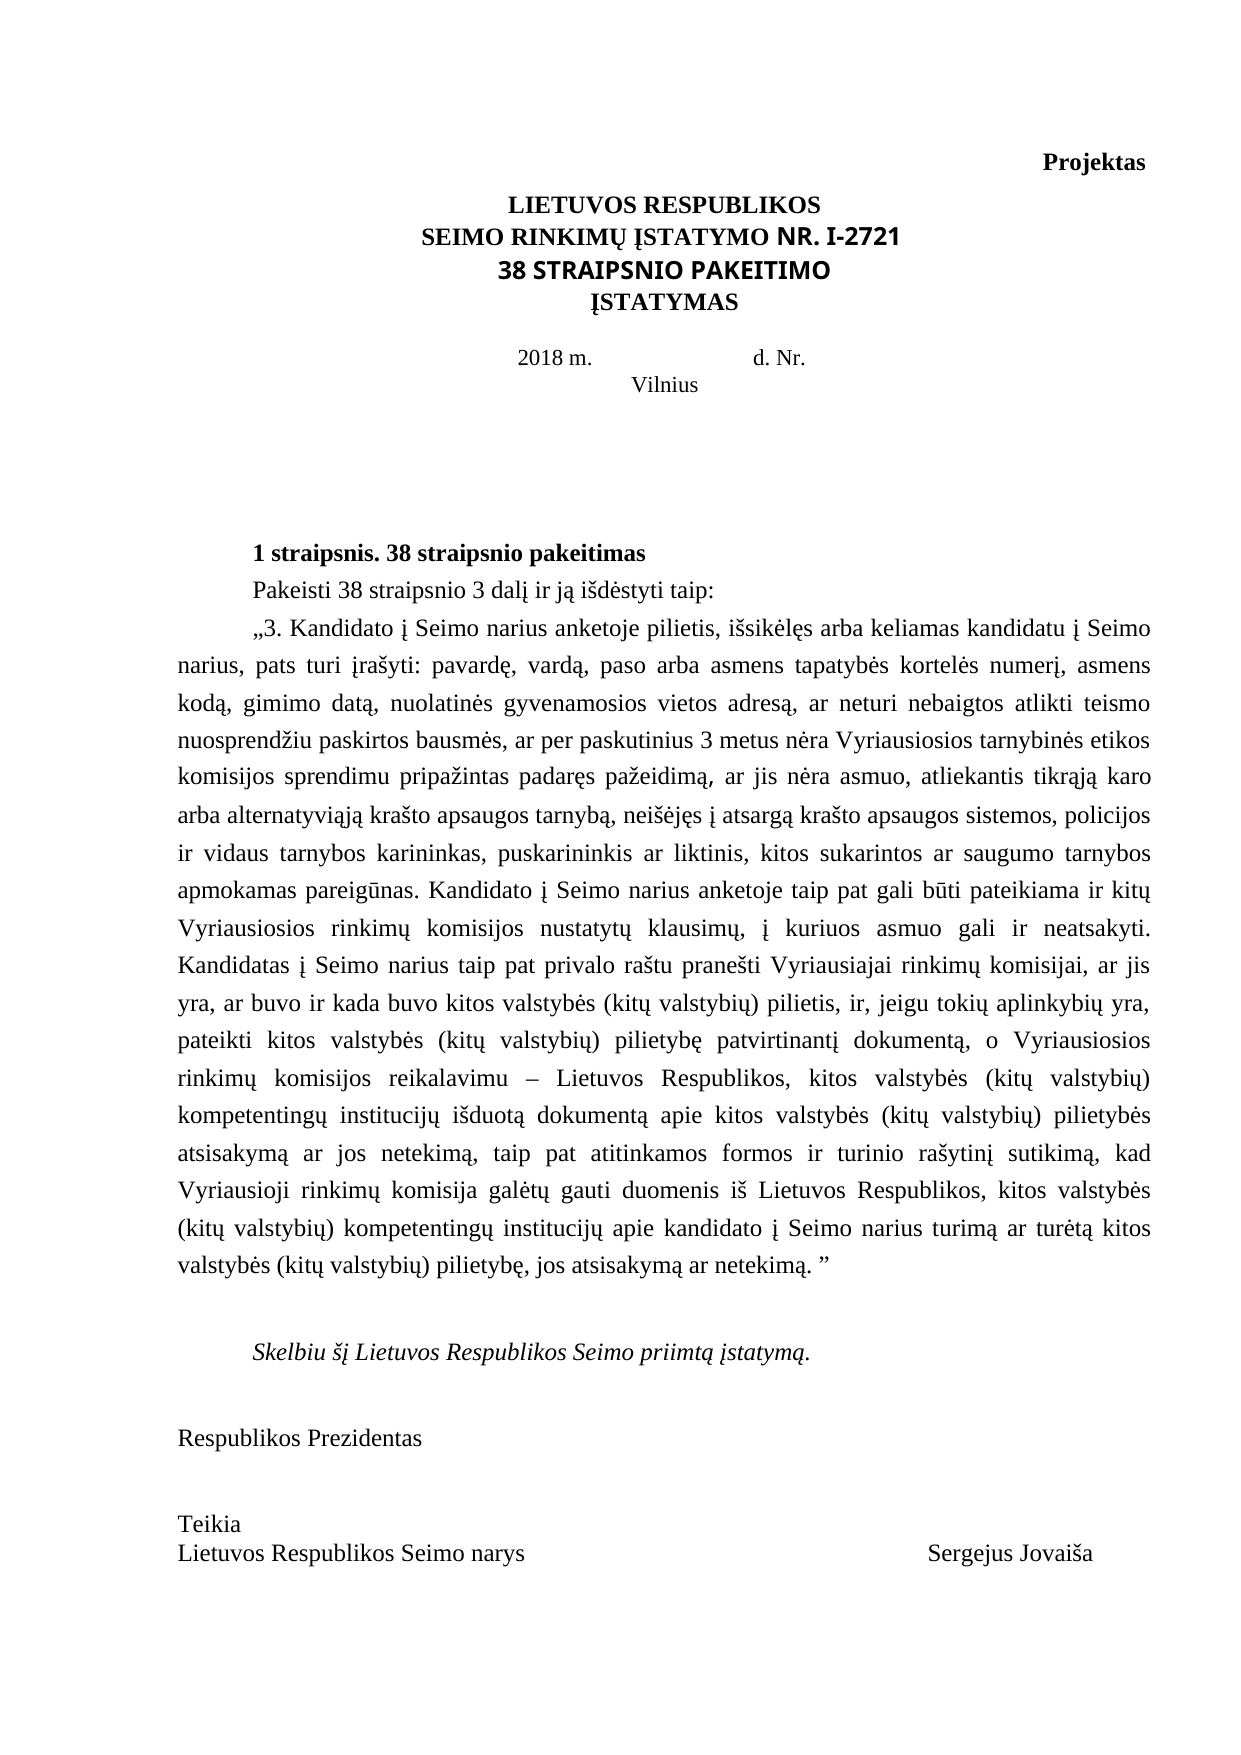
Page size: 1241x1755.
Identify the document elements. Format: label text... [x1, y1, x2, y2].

text 38 straipsnio pakeitimo [177, 253, 1152, 287]
text Respublikos Prezidentas [177, 1423, 1152, 1452]
text 1 straipsnis. 38 straipsnio pakeitimas [177, 529, 1152, 567]
text Skelbiu šį Lietuvos Respublikos Seimo priimtą įstatymą. [177, 1337, 1152, 1366]
text LIETUVOS RESPUBLIKOS [177, 190, 1152, 219]
text Pakeisti 38 straipsnio 3 dalį ir ją išdėstyti taip: [177, 567, 1152, 604]
text Projektas [916, 147, 1152, 176]
text ĮSTATYMAS [177, 287, 1152, 316]
text Teikia [177, 1509, 1152, 1538]
text seimo rinkimų įstatymo NR. I-2721 [177, 219, 1152, 253]
text „3. Kandidato į Seimo narius anketoje pilietis, išsikėlęs arba keliamas kandidatu į Seimo narius, pats turi įrašyti: pavardę, vardą, paso arba asmens tapatybės kortelės numerį, asmens kodą, gimimo datą, nuolatinės gyvenamosios vietos adresą, ar neturi nebaigtos atlikti teismo nuosprendžiu paskirtos bausmės, ar per paskutinius 3 metus nėra Vyriausiosios tarnybinės etikos komisijos sprendimu pripažintas padaręs pažeidimą, ar jis nėra asmuo, atliekantis tikrąją karo arba alternatyviąją krašto apsaugos tarnybą, neišėjęs į atsargą krašto apsaugos sistemos, policijos ir vidaus tarnybos karininkas, puskarininkis ar liktinis, kitos sukarintos ar saugumo tarnybos apmokamas pareigūnas. Kandidato į Seimo narius anketoje taip pat gali būti pateikiama ir kitų Vyriausiosios rinkimų komisijos nustatytų klausimų, į kuriuos asmuo gali ir neatsakyti. Kandidatas į Seimo narius taip pat privalo raštu pranešti Vyriausiajai rinkimų komisijai, ar jis yra, ar buvo ir kada buvo kitos valstybės (kitų valstybių) pilietis, ir, jeigu tokių aplinkybių yra, pateikti kitos valstybės (kitų valstybių) pilietybę patvirtinantį dokumentą, o Vyriausiosios rinkimų komisijos reikalavimu – Lietuvos Respublikos, kitos valstybės (kitų valstybių) kompetentingų institucijų išduotą dokumentą apie kitos valstybės (kitų valstybių) pilietybės atsisakymą ar jos netekimą, taip pat atitinkamos formos ir turinio rašytinį sutikimą, kad Vyriausioji rinkimų komisija galėtų gauti duomenis iš Lietuvos Respublikos, kitos valstybės (kitų valstybių) kompetentingų institucijų apie kandidato į Seimo narius turimą ar turėtą kitos valstybės (kitų valstybių) pilietybę, jos atsisakymą ar netekimą. ” [177, 604, 1152, 1279]
text Lietuvos Respublikos Seimo narys (Parašas) Sergejus Jovaiša [177, 1538, 1152, 1567]
text Vilnius [177, 371, 1152, 397]
text 2018 m. d. Nr. [177, 344, 1152, 371]
